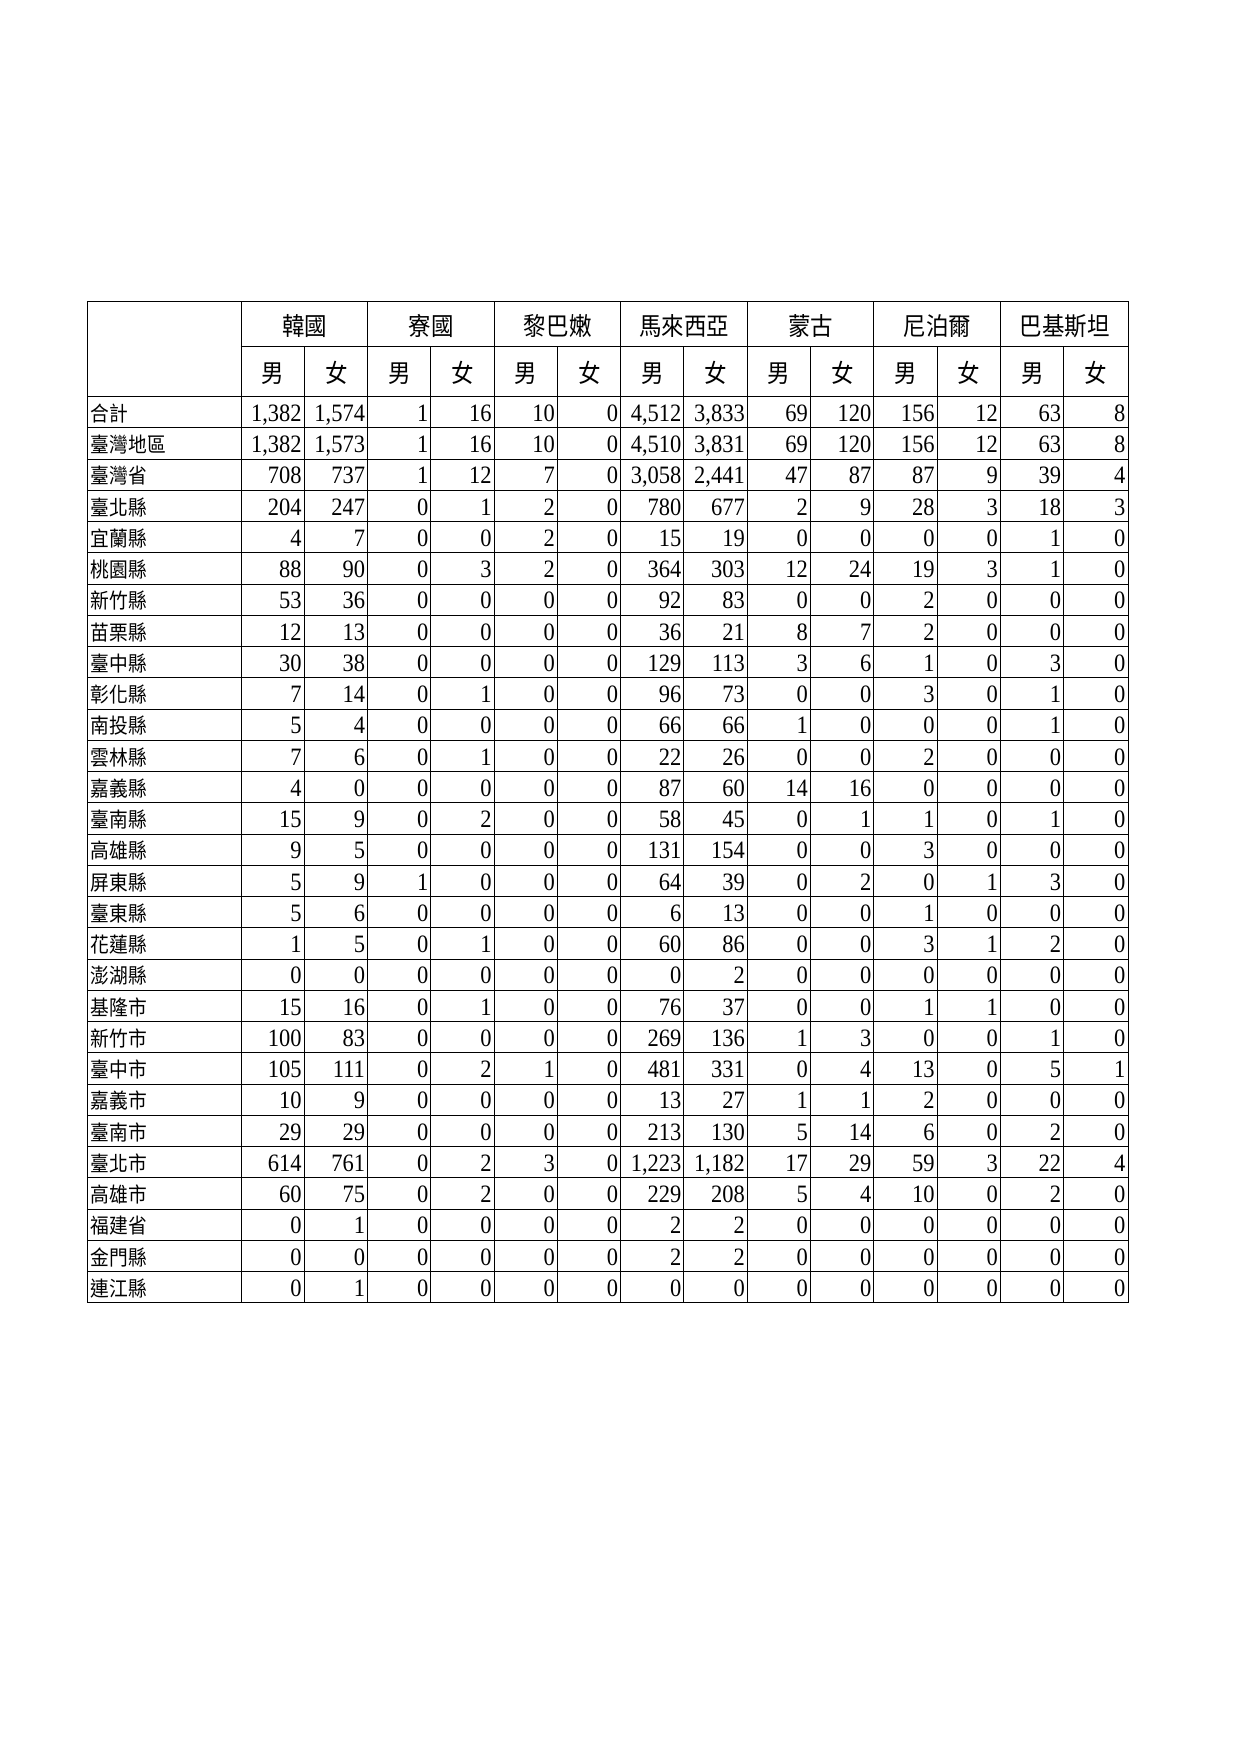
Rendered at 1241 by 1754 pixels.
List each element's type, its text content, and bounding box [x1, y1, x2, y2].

table_cell 3 [495, 1147, 557, 1177]
table_cell 2 [431, 803, 494, 833]
table_cell 0 [938, 1022, 1000, 1052]
table_cell 0 [495, 928, 557, 958]
table_cell 76 [621, 991, 683, 1021]
table_cell 男 [368, 347, 430, 396]
table_cell 0 [558, 1210, 620, 1240]
table_cell 0 [431, 866, 494, 896]
table_cell 0 [748, 585, 810, 615]
table_cell 60 [242, 1178, 304, 1208]
table_cell 2 [811, 866, 873, 896]
table_cell 3,058 [621, 460, 683, 490]
table_cell 0 [495, 1022, 557, 1052]
table_cell 0 [558, 460, 620, 490]
table_cell 0 [938, 835, 1000, 865]
table_cell 3,833 [684, 397, 747, 427]
table_cell 0 [495, 678, 557, 708]
table_cell 0 [495, 1178, 557, 1208]
table_cell 154 [684, 835, 747, 865]
table_cell 男 [748, 347, 810, 396]
table_cell 1,382 [242, 428, 304, 458]
table_cell 6 [305, 741, 367, 771]
table_cell 0 [938, 1241, 1000, 1271]
table_cell 連江縣 [88, 1272, 241, 1302]
table_cell 1 [431, 491, 494, 521]
table_cell 0 [368, 1210, 430, 1240]
table_cell 男 [874, 347, 937, 396]
table_cell 0 [495, 772, 557, 802]
table_cell 宜蘭縣 [88, 522, 241, 552]
table_cell 南投縣 [88, 710, 241, 740]
table_cell 4 [1064, 1147, 1128, 1177]
table_cell 9 [305, 803, 367, 833]
table_cell 1 [495, 1053, 557, 1083]
table_cell 0 [748, 1272, 810, 1302]
table_cell 13 [621, 1085, 683, 1115]
table_cell 761 [305, 1147, 367, 1177]
table_cell 0 [621, 960, 683, 990]
table_cell 0 [558, 647, 620, 677]
table_cell 18 [1001, 491, 1063, 521]
table_cell 2 [495, 553, 557, 583]
table_cell 5 [242, 897, 304, 927]
table_cell 86 [684, 928, 747, 958]
table_cell 12 [938, 397, 1000, 427]
table_cell 0 [368, 803, 430, 833]
table_cell 1 [748, 1022, 810, 1052]
table_cell 0 [368, 1022, 430, 1052]
table_cell 0 [1064, 960, 1128, 990]
table_cell 0 [495, 897, 557, 927]
table_cell 0 [558, 1085, 620, 1115]
table_cell 0 [748, 678, 810, 708]
table_cell 2 [684, 1210, 747, 1240]
table_cell 0 [558, 1178, 620, 1208]
table_cell 0 [495, 835, 557, 865]
table_cell 5 [242, 866, 304, 896]
table_cell 7 [811, 616, 873, 646]
table_cell 0 [874, 710, 937, 740]
table_cell 14 [811, 1116, 873, 1146]
table_cell 6 [811, 647, 873, 677]
table_cell 10 [495, 428, 557, 458]
table_cell 66 [621, 710, 683, 740]
table_cell 1 [748, 710, 810, 740]
table_cell 0 [811, 897, 873, 927]
table_cell 60 [684, 772, 747, 802]
table_cell 7 [495, 460, 557, 490]
table_cell 2 [431, 1147, 494, 1177]
table_cell 0 [938, 741, 1000, 771]
table_cell 10 [874, 1178, 937, 1208]
table_cell 2 [748, 491, 810, 521]
table_cell 0 [1064, 803, 1128, 833]
table_cell 0 [558, 616, 620, 646]
table_cell 0 [1001, 585, 1063, 615]
table_cell 14 [305, 678, 367, 708]
table_cell 金門縣 [88, 1241, 241, 1271]
table_cell 0 [748, 1241, 810, 1271]
table_header 韓國 [242, 302, 367, 346]
table_cell 0 [431, 1241, 494, 1271]
table_cell 0 [431, 1022, 494, 1052]
table_cell 0 [938, 1272, 1000, 1302]
table_cell 12 [938, 428, 1000, 458]
table_cell 1 [1001, 710, 1063, 740]
table_cell 彰化縣 [88, 678, 241, 708]
table_cell 0 [368, 772, 430, 802]
table_cell 桃園縣 [88, 553, 241, 583]
table_cell 0 [1001, 1210, 1063, 1240]
table_cell 0 [558, 835, 620, 865]
table_cell 2 [874, 616, 937, 646]
table_header 蒙古 [748, 302, 873, 346]
table_cell 7 [242, 741, 304, 771]
table_cell 53 [242, 585, 304, 615]
table_cell 16 [431, 428, 494, 458]
table_cell 17 [748, 1147, 810, 1177]
table_cell 96 [621, 678, 683, 708]
table_cell 58 [621, 803, 683, 833]
table_cell 247 [305, 491, 367, 521]
table_cell 0 [558, 585, 620, 615]
table_cell 0 [748, 866, 810, 896]
table_cell 0 [811, 678, 873, 708]
table_cell 5 [748, 1178, 810, 1208]
table_cell 24 [811, 553, 873, 583]
table_cell 677 [684, 491, 747, 521]
table_cell 1 [1001, 1022, 1063, 1052]
table_cell 0 [368, 960, 430, 990]
table_cell 2 [621, 1241, 683, 1271]
table_cell 0 [558, 866, 620, 896]
table_cell 嘉義市 [88, 1085, 241, 1115]
table_cell 男 [242, 347, 304, 396]
table_cell 136 [684, 1022, 747, 1052]
table_cell 1 [748, 1085, 810, 1115]
table_cell 614 [242, 1147, 304, 1177]
table_cell 0 [431, 960, 494, 990]
table_cell 1 [368, 428, 430, 458]
table_cell 1,573 [305, 428, 367, 458]
table_cell 63 [1001, 428, 1063, 458]
table_cell 0 [558, 1053, 620, 1083]
table_cell 0 [368, 553, 430, 583]
table_cell 708 [242, 460, 304, 490]
table_cell 0 [1001, 1272, 1063, 1302]
table_cell 0 [368, 1085, 430, 1115]
table_cell 0 [558, 1272, 620, 1302]
table_cell 0 [558, 897, 620, 927]
table_cell 臺中縣 [88, 647, 241, 677]
table_cell 0 [811, 710, 873, 740]
table_cell 9 [242, 835, 304, 865]
table_cell 66 [684, 710, 747, 740]
table_cell 0 [1001, 991, 1063, 1021]
table_cell 高雄縣 [88, 835, 241, 865]
table_cell 6 [621, 897, 683, 927]
table_cell 臺南縣 [88, 803, 241, 833]
table_cell 73 [684, 678, 747, 708]
table_cell 0 [1064, 897, 1128, 927]
table_cell 0 [874, 1272, 937, 1302]
table_cell 4 [1064, 460, 1128, 490]
table_cell 0 [938, 647, 1000, 677]
table_cell 1,574 [305, 397, 367, 427]
table_cell 3 [1001, 647, 1063, 677]
table_cell 780 [621, 491, 683, 521]
table_cell 39 [684, 866, 747, 896]
table_cell 0 [1064, 1272, 1128, 1302]
table_cell 男 [621, 347, 683, 396]
table_cell 0 [368, 1272, 430, 1302]
table_cell 9 [811, 491, 873, 521]
table_cell 60 [621, 928, 683, 958]
table_cell 45 [684, 803, 747, 833]
table_cell 0 [684, 1272, 747, 1302]
table_cell 26 [684, 741, 747, 771]
table_cell 花蓮縣 [88, 928, 241, 958]
table_cell 0 [368, 835, 430, 865]
table_cell 嘉義縣 [88, 772, 241, 802]
table_cell 19 [874, 553, 937, 583]
table_cell 0 [874, 522, 937, 552]
table_cell 0 [1064, 866, 1128, 896]
table_cell 0 [621, 1272, 683, 1302]
table_cell 204 [242, 491, 304, 521]
table_cell 0 [811, 522, 873, 552]
table_cell 4 [242, 772, 304, 802]
table_cell 208 [684, 1178, 747, 1208]
table_cell 0 [1064, 741, 1128, 771]
table_cell 0 [495, 647, 557, 677]
table_cell 1 [938, 991, 1000, 1021]
table_cell 4,512 [621, 397, 683, 427]
table_cell 0 [305, 772, 367, 802]
table_cell 10 [495, 397, 557, 427]
table_cell 0 [938, 678, 1000, 708]
table_cell 3 [874, 678, 937, 708]
table_cell 0 [431, 710, 494, 740]
table_cell 0 [368, 647, 430, 677]
table_cell 2 [1001, 928, 1063, 958]
table_cell 0 [1064, 616, 1128, 646]
table_cell 1 [938, 928, 1000, 958]
table_cell 2 [621, 1210, 683, 1240]
table_cell 0 [874, 960, 937, 990]
table_cell 0 [938, 1116, 1000, 1146]
table_cell 1,182 [684, 1147, 747, 1177]
table_cell 0 [495, 710, 557, 740]
table_cell 女 [431, 347, 494, 396]
table_cell 0 [1064, 772, 1128, 802]
table_header 巴基斯坦 [1001, 302, 1128, 346]
table_cell 87 [621, 772, 683, 802]
table_cell 0 [558, 491, 620, 521]
table_cell 737 [305, 460, 367, 490]
table_cell 0 [368, 1147, 430, 1177]
table_cell 1 [431, 928, 494, 958]
table_cell 0 [431, 1116, 494, 1146]
table_cell 0 [495, 866, 557, 896]
table_cell 1,223 [621, 1147, 683, 1177]
table_cell 0 [558, 960, 620, 990]
table_cell 0 [811, 835, 873, 865]
table_cell 0 [431, 647, 494, 677]
table_cell 87 [874, 460, 937, 490]
table_cell 0 [1064, 928, 1128, 958]
table_cell 0 [811, 585, 873, 615]
table_cell 2 [1001, 1178, 1063, 1208]
table_cell 2 [495, 491, 557, 521]
table_cell 29 [242, 1116, 304, 1146]
table_cell 女 [1064, 347, 1128, 396]
table_cell 105 [242, 1053, 304, 1083]
table_cell 0 [495, 585, 557, 615]
table_cell 13 [874, 1053, 937, 1083]
table_cell 5 [242, 710, 304, 740]
table_cell 1 [368, 460, 430, 490]
table_cell 129 [621, 647, 683, 677]
table_cell 1 [874, 803, 937, 833]
table_cell 3 [938, 553, 1000, 583]
table_cell 0 [748, 522, 810, 552]
table_cell 0 [748, 741, 810, 771]
table_cell 0 [368, 491, 430, 521]
table_cell 1 [874, 647, 937, 677]
table_cell 8 [1064, 428, 1128, 458]
table_cell 女 [305, 347, 367, 396]
table_cell 雲林縣 [88, 741, 241, 771]
table_cell 0 [1064, 522, 1128, 552]
table_cell 0 [368, 522, 430, 552]
table_cell 0 [811, 1210, 873, 1240]
table_cell 0 [811, 741, 873, 771]
table_cell 3 [1001, 866, 1063, 896]
table_cell 87 [811, 460, 873, 490]
table_cell 0 [1001, 960, 1063, 990]
table_cell 0 [431, 1085, 494, 1115]
table_cell 0 [748, 1053, 810, 1083]
table_cell 臺北縣 [88, 491, 241, 521]
table_cell 1 [811, 803, 873, 833]
table_cell 120 [811, 428, 873, 458]
table_cell 臺灣省 [88, 460, 241, 490]
table_cell 0 [811, 1241, 873, 1271]
table_cell 3 [811, 1022, 873, 1052]
table_cell 0 [1064, 1116, 1128, 1146]
table_cell 0 [558, 522, 620, 552]
table_cell 臺南市 [88, 1116, 241, 1146]
table_cell 0 [938, 522, 1000, 552]
table_cell 0 [1001, 897, 1063, 927]
table_cell 1 [305, 1210, 367, 1240]
table_cell 1 [431, 991, 494, 1021]
table_cell 0 [1064, 710, 1128, 740]
table_cell 新竹縣 [88, 585, 241, 615]
table_cell 69 [748, 428, 810, 458]
table_cell 5 [305, 835, 367, 865]
table_cell 83 [684, 585, 747, 615]
table_cell 0 [748, 1210, 810, 1240]
table_cell 0 [558, 772, 620, 802]
table_cell 15 [242, 803, 304, 833]
table_cell 0 [748, 960, 810, 990]
table_cell 3,831 [684, 428, 747, 458]
table_cell 0 [558, 928, 620, 958]
table_cell 0 [938, 585, 1000, 615]
table_cell 16 [811, 772, 873, 802]
table_cell 2 [874, 741, 937, 771]
table_cell 59 [874, 1147, 937, 1177]
table_cell 0 [558, 1241, 620, 1271]
table_cell 9 [305, 1085, 367, 1115]
table_cell 75 [305, 1178, 367, 1208]
table_cell 4 [811, 1178, 873, 1208]
table_cell 156 [874, 397, 937, 427]
table_cell 0 [305, 1241, 367, 1271]
table_cell 29 [811, 1147, 873, 1177]
table_cell 0 [938, 710, 1000, 740]
table_cell 0 [558, 428, 620, 458]
table_cell 1 [431, 678, 494, 708]
table_cell 0 [242, 960, 304, 990]
table_cell 0 [368, 991, 430, 1021]
table_cell 0 [1064, 1210, 1128, 1240]
table_cell 女 [938, 347, 1000, 396]
table_cell 2 [1001, 1116, 1063, 1146]
table_cell 0 [748, 897, 810, 927]
table_cell 2 [431, 1178, 494, 1208]
table_cell 0 [368, 928, 430, 958]
table_cell 0 [748, 835, 810, 865]
table_cell 0 [874, 866, 937, 896]
table_cell 女 [811, 347, 873, 396]
table_cell 福建省 [88, 1210, 241, 1240]
table_cell 0 [1064, 1022, 1128, 1052]
table_cell 0 [431, 1210, 494, 1240]
table_cell 2 [431, 1053, 494, 1083]
table_cell 0 [874, 1210, 937, 1240]
table_cell 0 [558, 741, 620, 771]
table_cell 38 [305, 647, 367, 677]
table_cell 0 [368, 1116, 430, 1146]
table_cell 22 [621, 741, 683, 771]
table_cell 1 [1001, 522, 1063, 552]
table_cell 22 [1001, 1147, 1063, 1177]
table_cell 3 [874, 928, 937, 958]
table_cell 基隆市 [88, 991, 241, 1021]
table_cell 0 [495, 741, 557, 771]
table_cell 229 [621, 1178, 683, 1208]
table_cell 5 [305, 928, 367, 958]
table_cell 0 [811, 991, 873, 1021]
table_cell 0 [938, 1085, 1000, 1115]
table_cell 0 [368, 616, 430, 646]
table_cell 21 [684, 616, 747, 646]
table_cell 0 [1001, 1241, 1063, 1271]
table_cell 0 [748, 803, 810, 833]
table_cell 7 [305, 522, 367, 552]
table_cell 0 [1064, 1178, 1128, 1208]
table_cell 0 [368, 710, 430, 740]
table_cell 0 [495, 960, 557, 990]
table_cell 女 [684, 347, 747, 396]
table_cell 男 [1001, 347, 1063, 396]
table_cell 0 [495, 1272, 557, 1302]
table_cell 3 [431, 553, 494, 583]
table_cell 0 [558, 397, 620, 427]
table_cell 0 [938, 1178, 1000, 1208]
table_cell 481 [621, 1053, 683, 1083]
table_cell 0 [431, 522, 494, 552]
table_header 尼泊爾 [874, 302, 1000, 346]
table_cell 4 [305, 710, 367, 740]
table_cell 90 [305, 553, 367, 583]
table_cell 0 [558, 710, 620, 740]
table_cell 澎湖縣 [88, 960, 241, 990]
table_cell 9 [938, 460, 1000, 490]
table_cell 0 [938, 1053, 1000, 1083]
table_cell 0 [938, 803, 1000, 833]
table_cell 0 [558, 1147, 620, 1177]
table_cell 0 [938, 772, 1000, 802]
table_cell 14 [748, 772, 810, 802]
table_cell 2 [495, 522, 557, 552]
table_cell 0 [495, 1241, 557, 1271]
table_cell 30 [242, 647, 304, 677]
table_cell 0 [938, 960, 1000, 990]
table_cell 0 [431, 772, 494, 802]
table_cell 0 [368, 897, 430, 927]
table_cell 0 [1001, 1085, 1063, 1115]
table_cell 4 [811, 1053, 873, 1083]
table_cell 0 [938, 1210, 1000, 1240]
table_cell 0 [1064, 553, 1128, 583]
table_cell 27 [684, 1085, 747, 1115]
table_cell 0 [938, 897, 1000, 927]
table_cell 113 [684, 647, 747, 677]
table_cell 364 [621, 553, 683, 583]
table_cell 1 [1064, 1053, 1128, 1083]
table_cell 15 [621, 522, 683, 552]
table_cell 12 [431, 460, 494, 490]
table_cell 8 [1064, 397, 1128, 427]
table_cell 130 [684, 1116, 747, 1146]
table_cell 0 [811, 960, 873, 990]
table_cell 92 [621, 585, 683, 615]
table_cell 0 [874, 772, 937, 802]
table_cell 0 [874, 1022, 937, 1052]
table_cell 0 [1064, 585, 1128, 615]
table_cell 1 [938, 866, 1000, 896]
table_cell 1 [431, 741, 494, 771]
table_cell 5 [1001, 1053, 1063, 1083]
table_cell 苗栗縣 [88, 616, 241, 646]
table_cell 4,510 [621, 428, 683, 458]
table_cell 0 [811, 928, 873, 958]
table_cell 0 [558, 991, 620, 1021]
table_cell 1 [811, 1085, 873, 1115]
table_cell 0 [1001, 616, 1063, 646]
table_cell 1 [1001, 678, 1063, 708]
table_cell 69 [748, 397, 810, 427]
table_cell 0 [1001, 835, 1063, 865]
table_cell 6 [874, 1116, 937, 1146]
table_cell 0 [1064, 991, 1128, 1021]
table_cell 0 [495, 1085, 557, 1115]
table_cell 屏東縣 [88, 866, 241, 896]
table_cell 0 [431, 835, 494, 865]
table_cell 0 [495, 616, 557, 646]
table_cell 1 [1001, 553, 1063, 583]
table_cell 0 [368, 585, 430, 615]
table_cell 0 [558, 553, 620, 583]
table_cell 5 [748, 1116, 810, 1146]
table_cell 12 [748, 553, 810, 583]
table_cell 0 [558, 678, 620, 708]
table_cell 合計 [88, 397, 241, 427]
table_cell 16 [431, 397, 494, 427]
table_cell 1 [874, 897, 937, 927]
table_cell 16 [305, 991, 367, 1021]
table_cell 13 [684, 897, 747, 927]
table_cell 0 [938, 616, 1000, 646]
table_cell 0 [368, 1241, 430, 1271]
table_cell 100 [242, 1022, 304, 1052]
table_cell 0 [305, 960, 367, 990]
table_cell 0 [1064, 647, 1128, 677]
table_cell 0 [431, 616, 494, 646]
table_cell 臺灣地區 [88, 428, 241, 458]
table_header 馬來西亞 [621, 302, 747, 346]
table_cell 3 [938, 1147, 1000, 1177]
table_cell 0 [1001, 772, 1063, 802]
table_cell 0 [558, 803, 620, 833]
table_cell 1 [305, 1272, 367, 1302]
table_cell 0 [368, 1053, 430, 1083]
table_cell 0 [495, 1210, 557, 1240]
table_cell 0 [368, 1178, 430, 1208]
table_cell 7 [242, 678, 304, 708]
table_cell 0 [431, 1272, 494, 1302]
table_cell 0 [495, 991, 557, 1021]
table_cell 0 [558, 1116, 620, 1146]
table_cell 0 [1064, 1085, 1128, 1115]
table_cell 3 [938, 491, 1000, 521]
table_cell 臺東縣 [88, 897, 241, 927]
table_cell 0 [558, 1022, 620, 1052]
table_cell 1,382 [242, 397, 304, 427]
table_cell 臺北市 [88, 1147, 241, 1177]
table_cell 0 [748, 928, 810, 958]
table_cell 10 [242, 1085, 304, 1115]
table_cell 47 [748, 460, 810, 490]
table_cell 2 [684, 1241, 747, 1271]
table_cell 男 [495, 347, 557, 396]
table_cell 19 [684, 522, 747, 552]
table_cell 0 [368, 678, 430, 708]
table_cell 0 [242, 1241, 304, 1271]
table_cell 3 [1064, 491, 1128, 521]
table_cell 2 [874, 1085, 937, 1115]
table_cell 臺中市 [88, 1053, 241, 1083]
table_cell 63 [1001, 397, 1063, 427]
table_cell 0 [368, 741, 430, 771]
table_cell 0 [431, 897, 494, 927]
table_header 寮國 [368, 302, 494, 346]
table_cell 83 [305, 1022, 367, 1052]
table_cell 2,441 [684, 460, 747, 490]
table_cell 269 [621, 1022, 683, 1052]
table_cell 0 [748, 991, 810, 1021]
table_cell 3 [748, 647, 810, 677]
table_cell 0 [1064, 678, 1128, 708]
table_cell 0 [495, 803, 557, 833]
table_cell 1 [368, 397, 430, 427]
table_cell 131 [621, 835, 683, 865]
table_cell 6 [305, 897, 367, 927]
table_cell 36 [305, 585, 367, 615]
table_cell 0 [495, 1116, 557, 1146]
table_cell 37 [684, 991, 747, 1021]
table_cell 2 [874, 585, 937, 615]
table_cell 0 [811, 1272, 873, 1302]
table_cell 女 [558, 347, 620, 396]
table_cell 0 [242, 1272, 304, 1302]
table_cell 1 [1001, 803, 1063, 833]
table_header [88, 302, 241, 396]
table_cell 15 [242, 991, 304, 1021]
table_cell 1 [368, 866, 430, 896]
table_cell 12 [242, 616, 304, 646]
table_cell 新竹市 [88, 1022, 241, 1052]
table_cell 120 [811, 397, 873, 427]
table_cell 0 [242, 1210, 304, 1240]
table_cell 9 [305, 866, 367, 896]
table_cell 29 [305, 1116, 367, 1146]
table_cell 28 [874, 491, 937, 521]
table_cell 213 [621, 1116, 683, 1146]
table_cell 8 [748, 616, 810, 646]
table_cell 156 [874, 428, 937, 458]
table_cell 4 [242, 522, 304, 552]
table_cell 13 [305, 616, 367, 646]
table_cell 111 [305, 1053, 367, 1083]
table_cell 39 [1001, 460, 1063, 490]
table_cell 0 [1001, 741, 1063, 771]
table_cell 331 [684, 1053, 747, 1083]
table_cell 0 [1064, 835, 1128, 865]
table_cell 64 [621, 866, 683, 896]
table_cell 88 [242, 553, 304, 583]
table_cell 高雄市 [88, 1178, 241, 1208]
table_cell 2 [684, 960, 747, 990]
table_header 黎巴嫩 [495, 302, 620, 346]
table_cell 3 [874, 835, 937, 865]
table_cell 0 [874, 1241, 937, 1271]
table_cell 0 [1064, 1241, 1128, 1271]
table_cell 1 [874, 991, 937, 1021]
table_cell 36 [621, 616, 683, 646]
table_cell 1 [242, 928, 304, 958]
table_cell 303 [684, 553, 747, 583]
table_cell 0 [431, 585, 494, 615]
